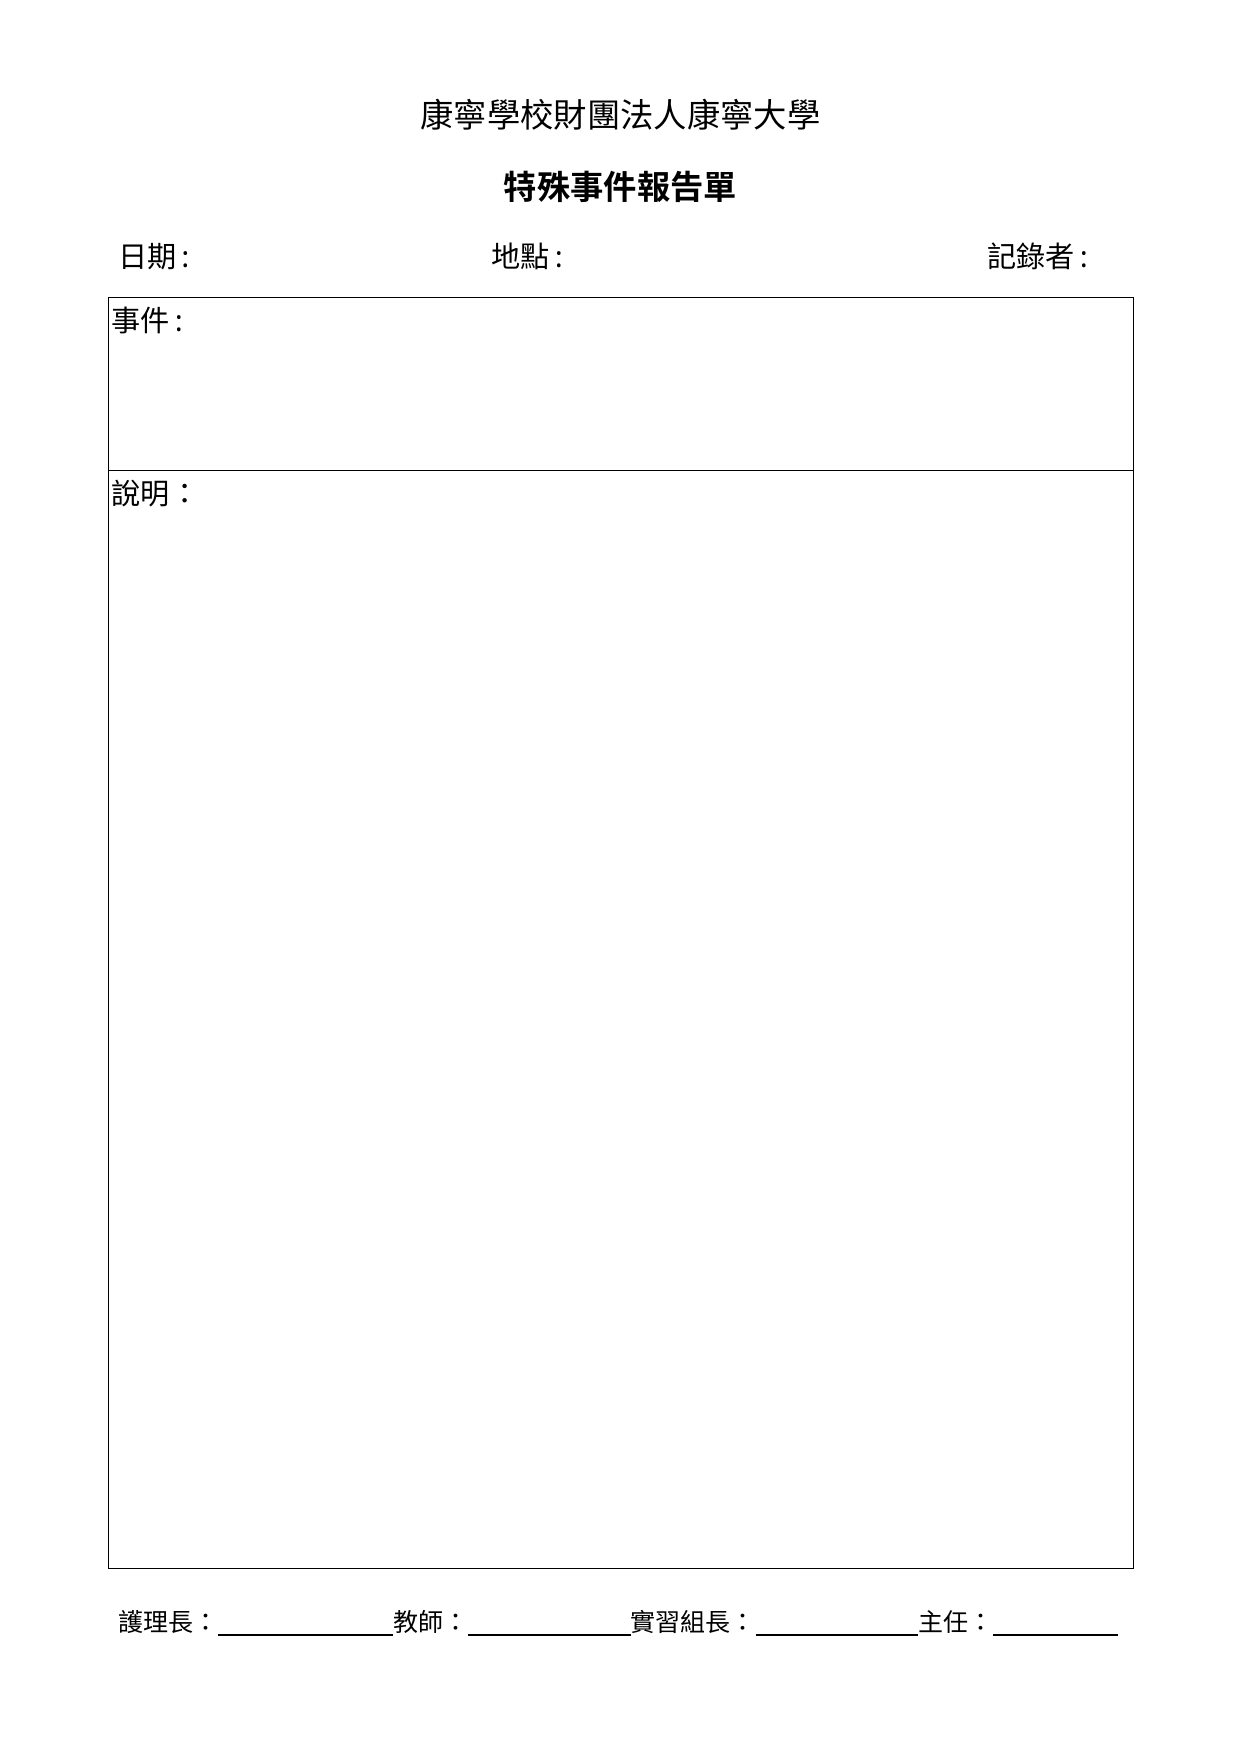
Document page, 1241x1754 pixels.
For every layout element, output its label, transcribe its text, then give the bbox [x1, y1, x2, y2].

text 護理長： 教師： 實習組長： 主任： [118, 1603, 1122, 1639]
table_cell [109, 414, 1133, 470]
table_cell 說明： [109, 471, 1133, 1568]
table_header 事件: [109, 298, 1133, 413]
text 康寧學校財團法人康寧大學 [118, 89, 1122, 137]
text 特殊事件報告單 [118, 161, 1122, 209]
text 日期: 地點: 記錄者: [118, 233, 1122, 276]
